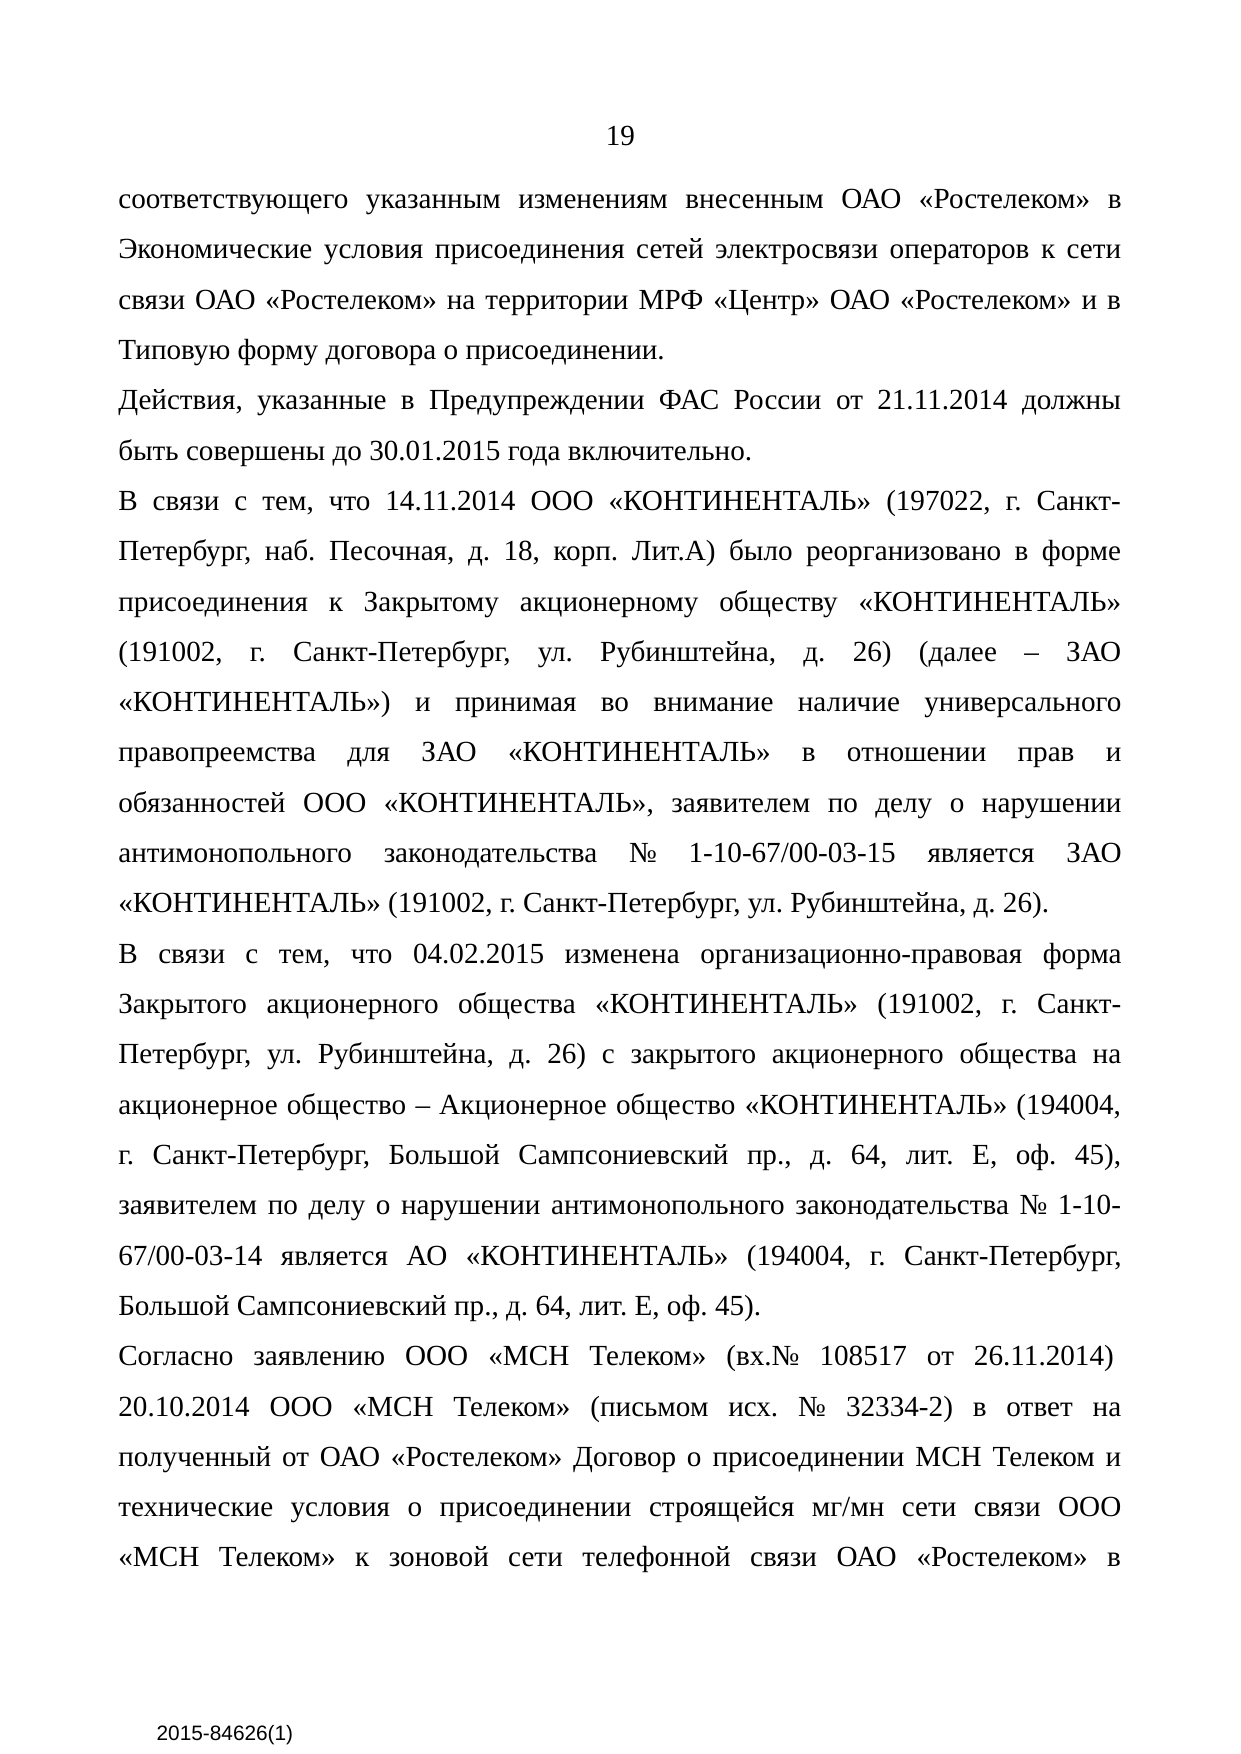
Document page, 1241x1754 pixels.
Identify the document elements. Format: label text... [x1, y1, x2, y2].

text соответствующего указанным изменениям внесенным ОАО «Ростелеком» в Экономические условия присоединения сетей электросвязи операторов к сети связи ОАО «Ростелеком» на территории МРФ «Центр» ОАО «Ростелеком» и в Типовую форму договора о присоединении. [118, 181, 1122, 366]
text В связи с тем, что 04.02.2015 изменена организационно-правовая форма Закрытого акционерного общества «КОНТИНЕНТАЛЬ» (191002, г. Санкт-Петербург, ул. Рубинштейна, д. 26) с закрытого акционерного общества на акционерное общество – Акционерное общество «КОНТИНЕНТАЛЬ» (194004, г. Санкт-Петербург, Большой Сампсониевский пр., д. 64, лит. Е, оф. 45), заявителем по делу о нарушении антимонопольного законодательства № 1-10-67/00-03-14 является АО «КОНТИНЕНТАЛЬ» (194004, г. Санкт-Петербург, Большой Сампсониевский пр., д. 64, лит. Е, оф. 45). [118, 936, 1122, 1322]
text Действия, указанные в Предупреждении ФАС России от 21.11.2014 должны быть совершены до 30.01.2015 года включительно. [118, 382, 1122, 466]
text В связи с тем, что 14.11.2014 ООО «КОНТИНЕНТАЛЬ» (197022, г. Санкт-Петербург, наб. Песочная, д. 18, корп. Лит.А) было реорганизовано в форме присоединения к Закрытому акционерному обществу «КОНТИНЕНТАЛЬ» (191002, г. Санкт-Петербург, ул. Рубинштейна, д. 26) (далее – ЗАО «КОНТИНЕНТАЛЬ») и принимая во внимание наличие универсального правопреемства для ЗАО «КОНТИНЕНТАЛЬ» в отношении прав и обязанностей ООО «КОНТИНЕНТАЛЬ», заявителем по делу о нарушении антимонопольного законодательства № 1-10-67/00-03-15 является ЗАО «КОНТИНЕНТАЛЬ» (191002, г. Санкт-Петербург, ул. Рубинштейна, д. 26). [118, 483, 1122, 919]
text Согласно заявлению ООО «МСН Телеком» (вх.№ 108517 от 26.11.2014) 20.10.2014 ООО «МСН Телеком» (письмом исх. № 32334-2) в ответ на полученный от ОАО «Ростелеком» Договор о присоединении МСН Телеком и технические условия о присоединении строящейся мг/мн сети связи ООО «МСН Телеком» к зоновой сети телефонной связи ОАО «Ростелеком» в [118, 1338, 1122, 1573]
